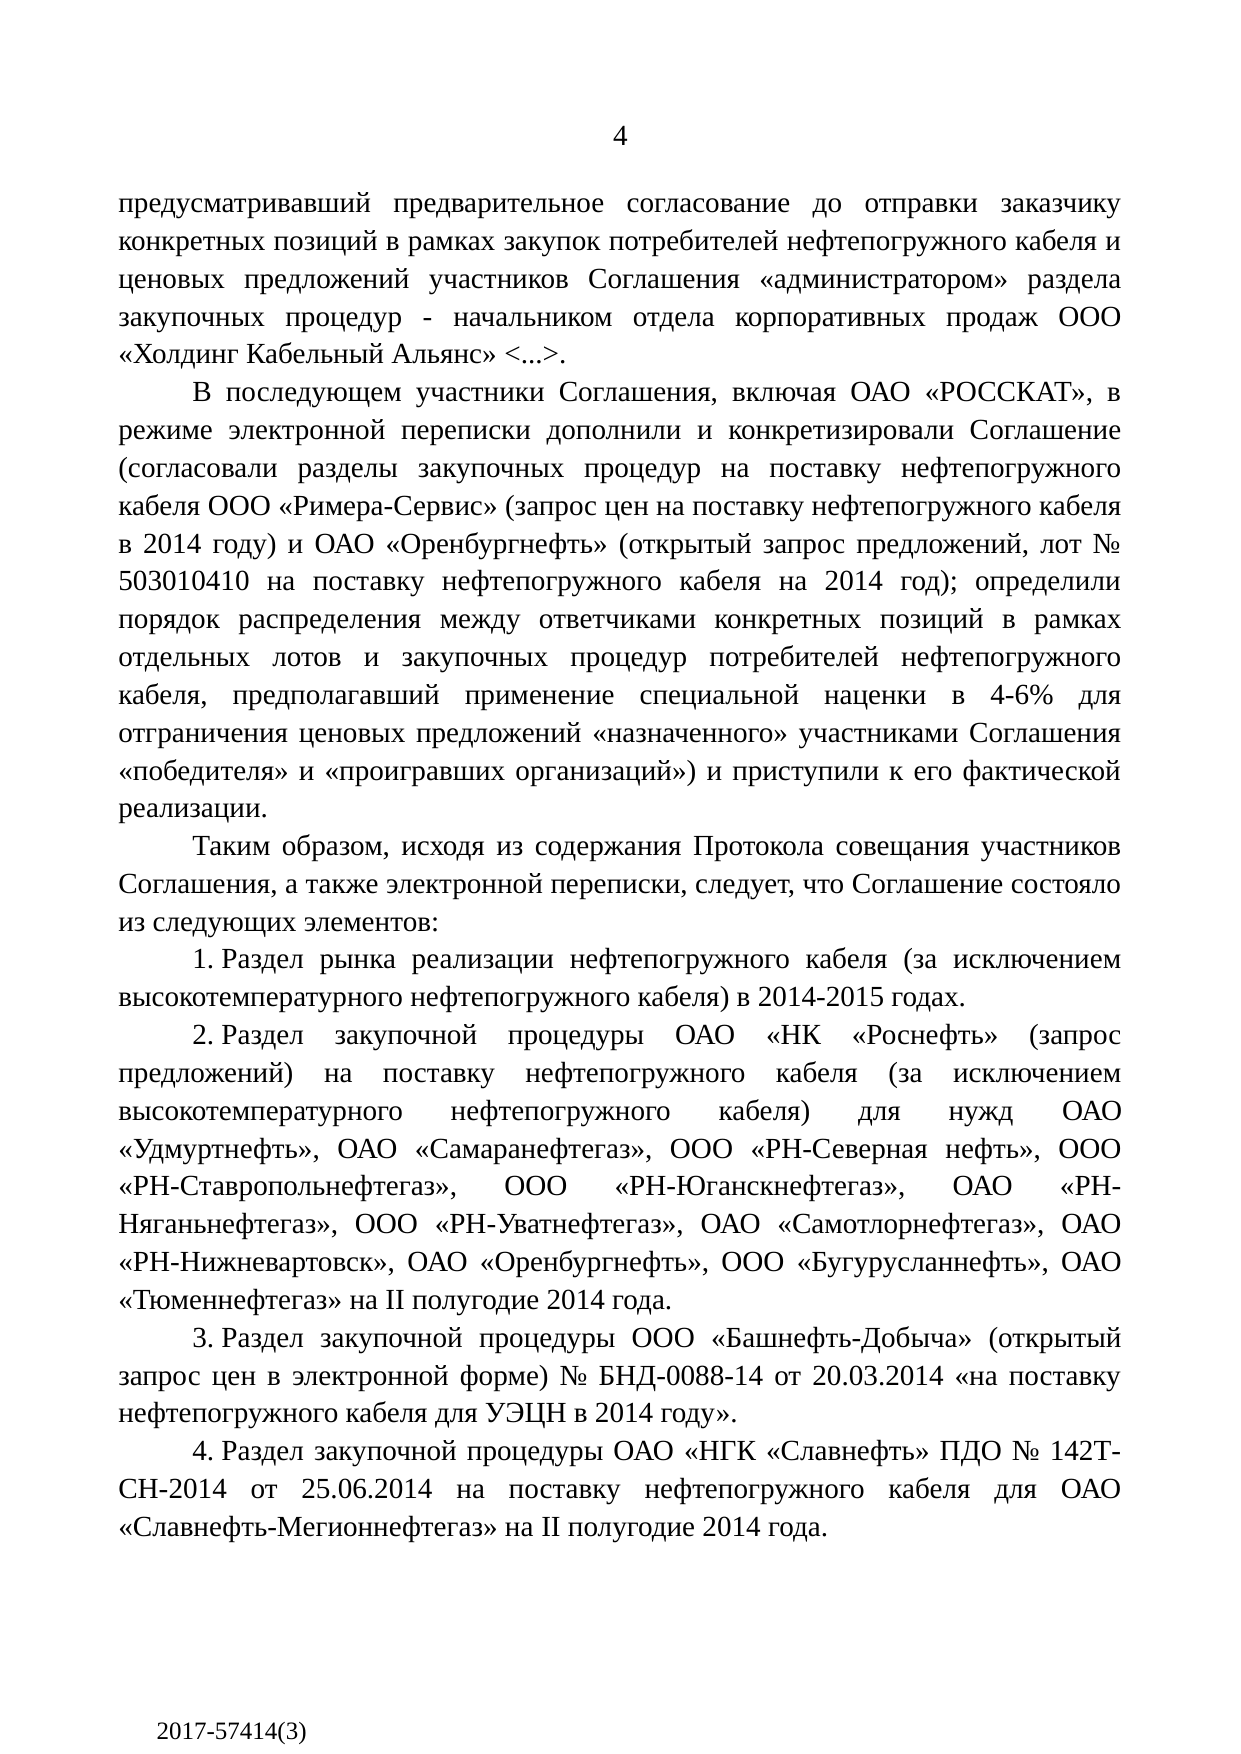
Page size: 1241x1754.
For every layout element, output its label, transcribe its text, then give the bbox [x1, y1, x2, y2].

text Таким образом, исходя из содержания Протокола совещания участников Соглашения, а также электронной переписки, следует, что Соглашение состояло из следующих элементов: [118, 824, 1122, 937]
text 3. Раздел закупочной процедуры ООО «Башнефть-Добыча» (открытый запрос цен в электронной форме) № БНД-0088-14 от 20.03.2014 «на поставку нефтепогружного кабеля для УЭЦН в 2014 году». [118, 1316, 1122, 1429]
text 4. Раздел закупочной процедуры ОАО «НГК «Славнефть» ПДО № 142Т-СН-2014 от 25.06.2014 на поставку нефтепогружного кабеля для ОАО «Славнефть-Мегионнефтегаз» на II полугодие 2014 года. [118, 1429, 1122, 1542]
text 2. Раздел закупочной процедуры ОАО «НК «Роснефть» (запрос предложений) на поставку нефтепогружного кабеля (за исключением высокотемпературного нефтепогружного кабеля) для нужд ОАО «Удмуртнефть», ОАО «Самаранефтегаз», ООО «РН-Северная нефть», ООО «РН-Ставропольнефтегаз», ООО «РН-Юганскнефтегаз», ОАО «РН-Няганьнефтегаз», ООО «РН-Уватнефтегаз», ОАО «Самотлорнефтегаз», ОАО «РН-Нижневартовск», ОАО «Оренбургнефть», ООО «Бугурусланнефть», ОАО «Тюменнефтегаз» на II полугодие 2014 года. [118, 1013, 1122, 1316]
text 1. Раздел рынка реализации нефтепогружного кабеля (за исключением высокотемпературного нефтепогружного кабеля) в 2014-2015 годах. [118, 937, 1122, 1013]
text В последующем участники Соглашения, включая ОАО «РОССКАТ», в режиме электронной переписки дополнили и конкретизировали Соглашение (согласовали разделы закупочных процедур на поставку нефтепогружного кабеля ООО «Римера-Сервис» (запрос цен на поставку нефтепогружного кабеля в 2014 году) и ОАО «Оренбургнефть» (открытый запрос предложений, лот № 503010410 на поставку нефтепогружного кабеля на 2014 год); определили порядок распределения между ответчиками конкретных позиций в рамках отдельных лотов и закупочных процедур потребителей нефтепогружного кабеля, предполагавший применение специальной наценки в 4-6% для отграничения ценовых предложений «назначенного» участниками Соглашения «победителя» и «проигравших организаций») и приступили к его фактической реализации. [118, 370, 1122, 824]
text предусматривавший предварительное согласование до отправки заказчику конкретных позиций в рамках закупок потребителей нефтепогружного кабеля и ценовых предложений участников Соглашения «администратором» раздела закупочных процедур - начальником отдела корпоративных продаж ООО «Холдинг Кабельный Альянс» <...>. [118, 181, 1122, 370]
